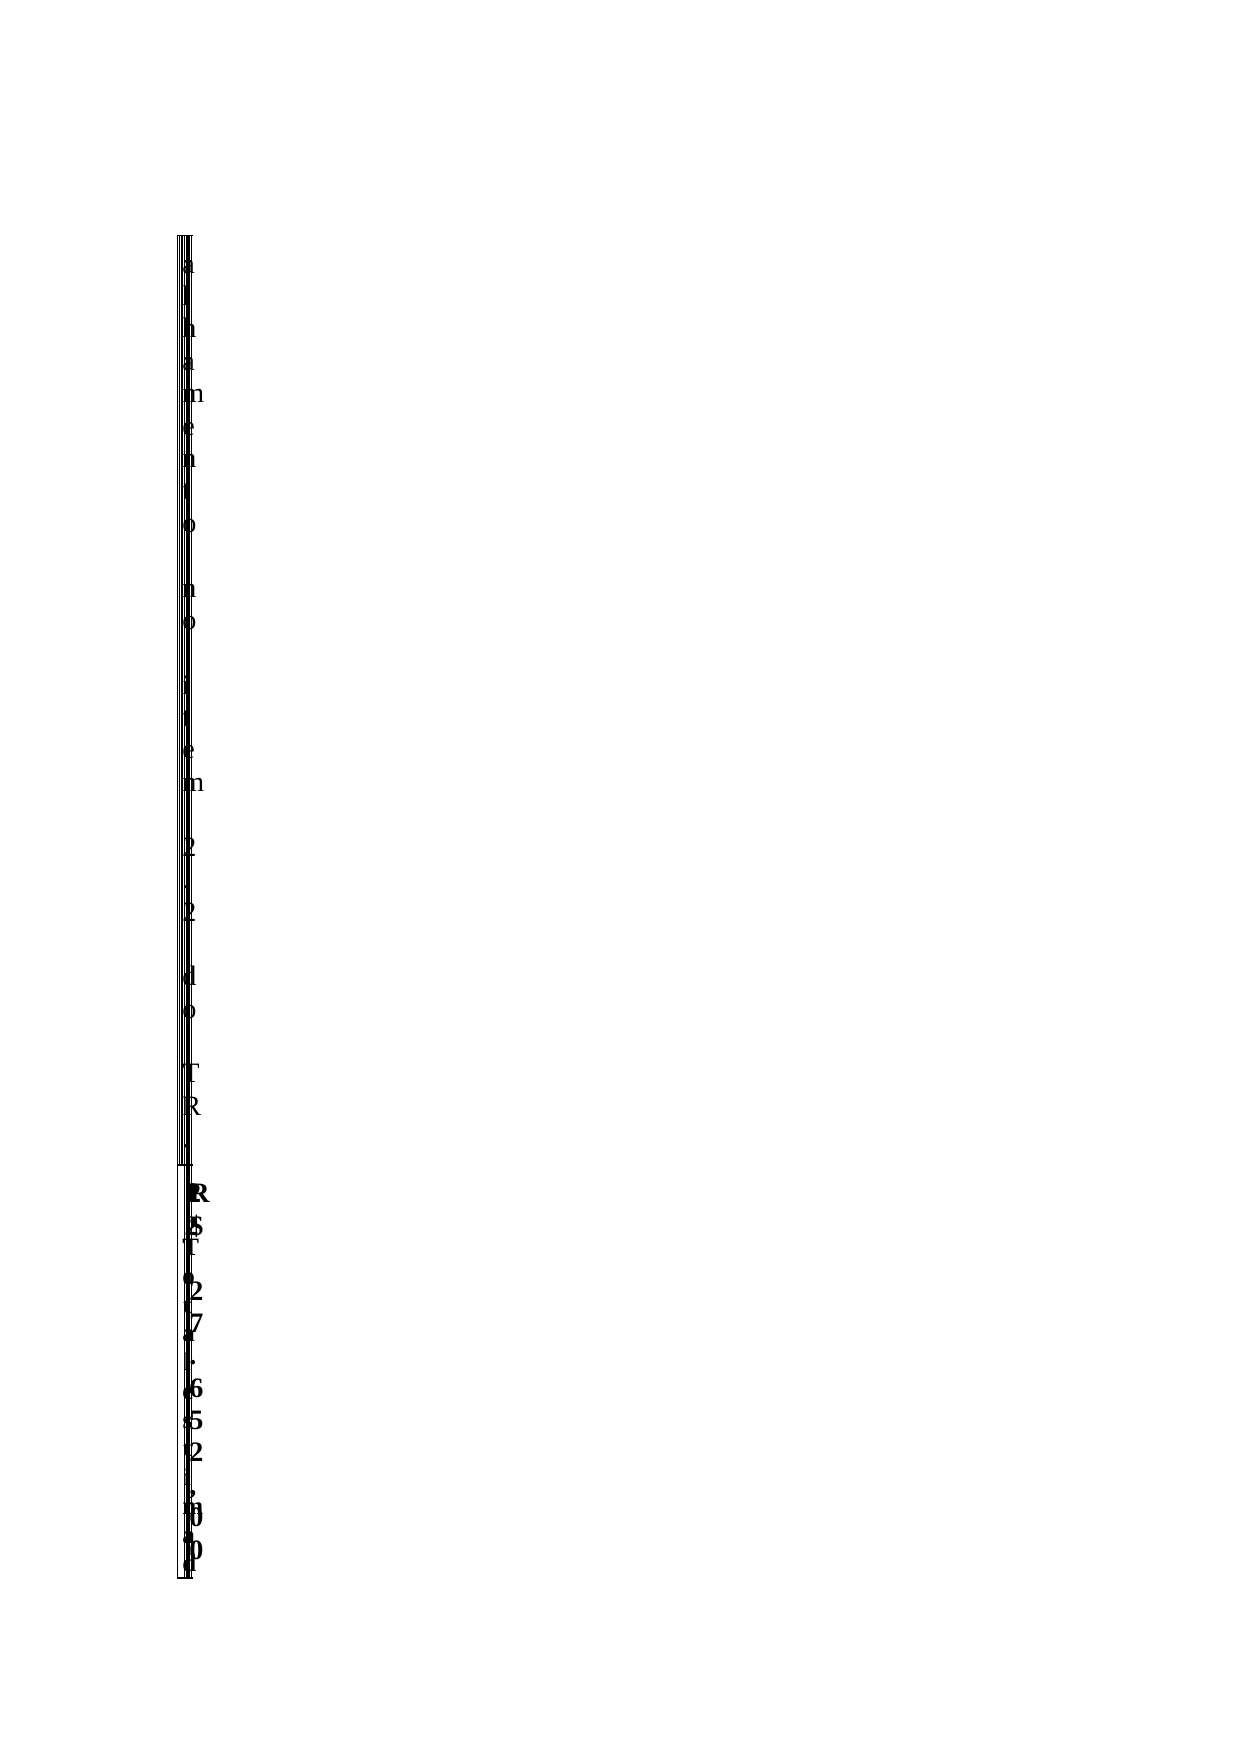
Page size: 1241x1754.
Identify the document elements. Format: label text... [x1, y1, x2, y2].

table_cell Total estimado desta Carta-Contrato [178, 1166, 184, 1577]
